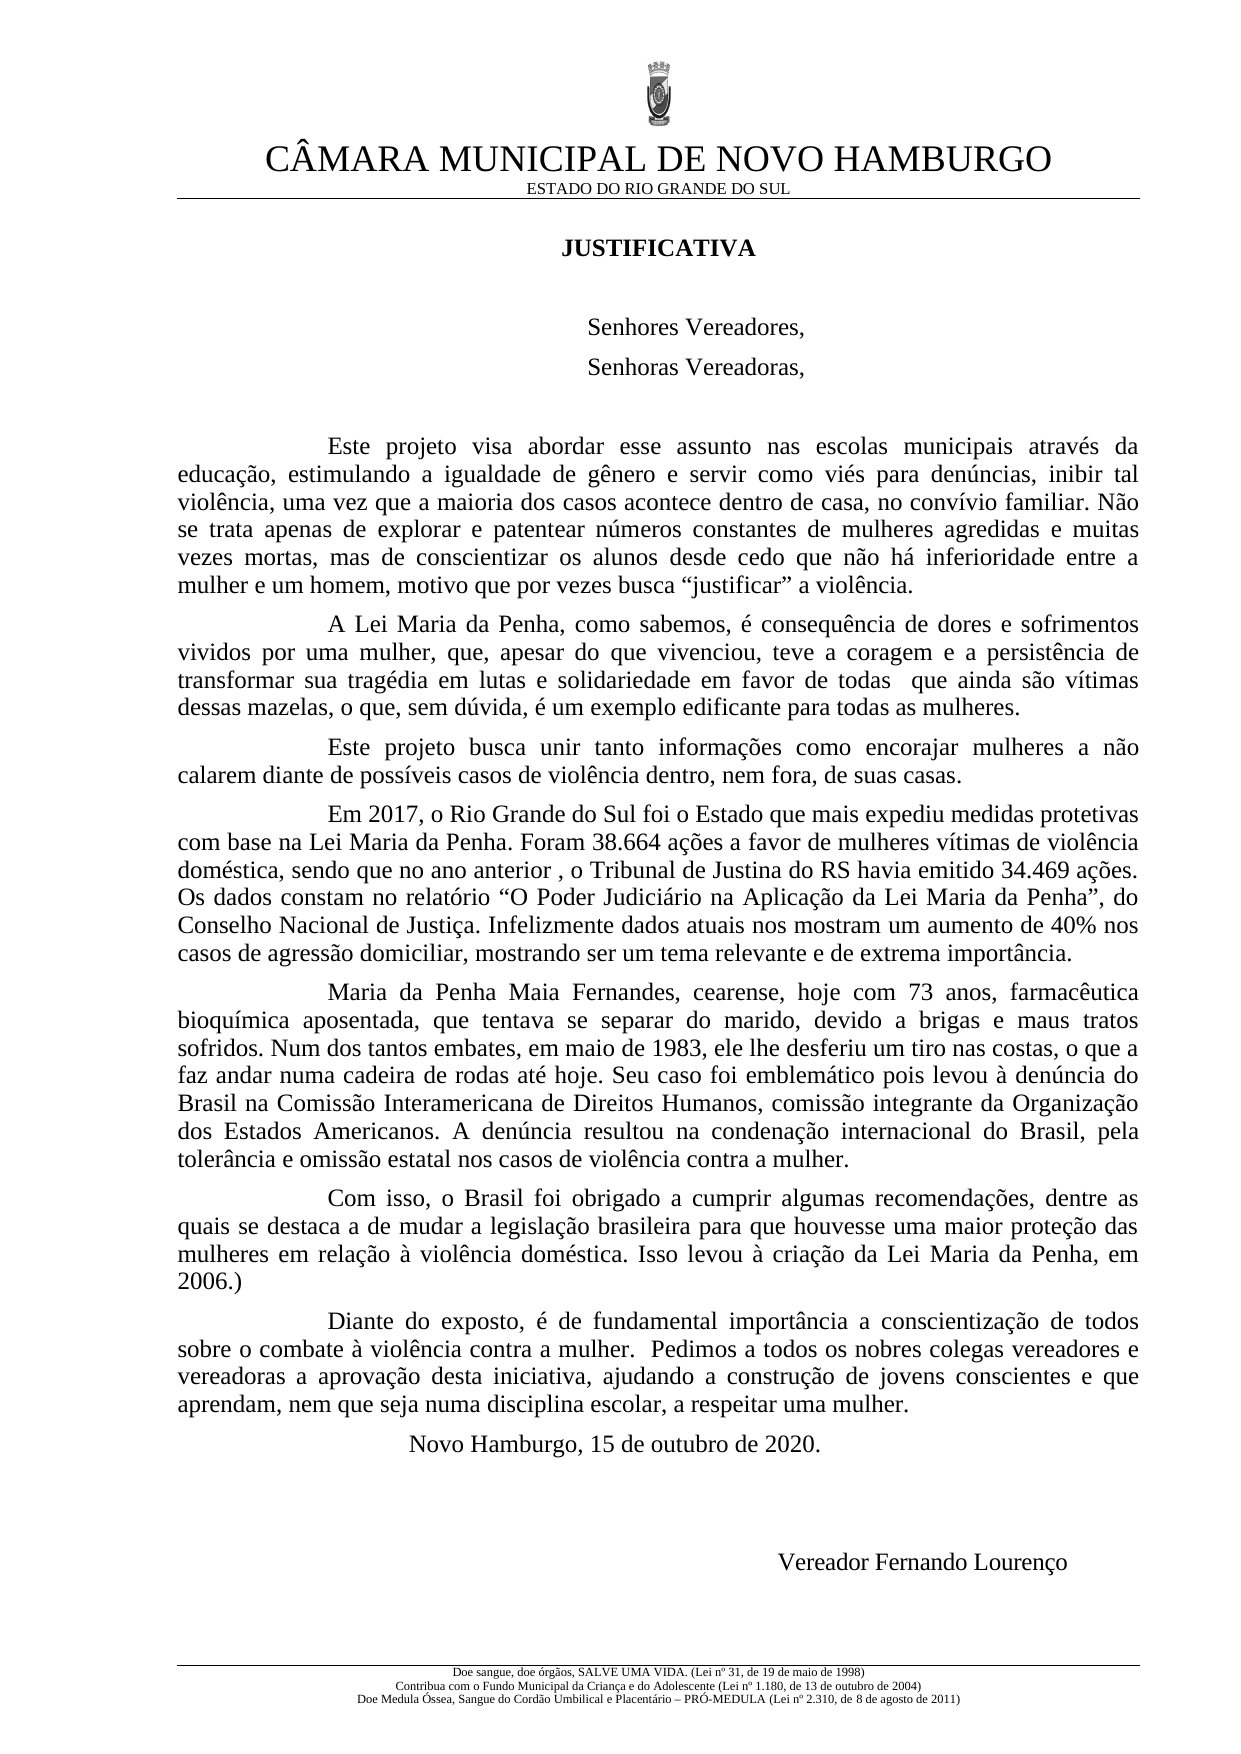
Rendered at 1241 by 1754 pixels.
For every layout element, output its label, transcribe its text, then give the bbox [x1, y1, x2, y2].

text Maria da Penha Maia Fernandes, cearense, hoje com 73 anos, farmacêutica bioquímica aposentada, que tentava se separar do marido, devido a brigas e maus tratos sofridos. Num dos tantos embates, em maio de 1983, ele lhe desferiu um tiro nas costas, o que a faz andar numa cadeira de rodas até hoje. Seu caso foi emblemático pois levou à denúncia do Brasil na Comissão Interamericana de Direitos Humanos, comissão integrante da Organização dos Estados Americanos. A denúncia resultou na condenação internacional do Brasil, pela tolerância e omissão estatal nos casos de violência contra a mulher. [177, 978, 1140, 1172]
text A Lei Maria da Penha, como sabemos, é consequência de dores e sofrimentos vividos por uma mulher, que, apesar do que vivenciou, teve a coragem e a persistência de transformar sua tragédia em lutas e solidariedade em favor de todas que ainda são vítimas dessas mazelas, o que, sem dúvida, é um exemplo edificante para todas as mulheres. [177, 610, 1140, 721]
text Senhores Vereadores, [177, 313, 1140, 341]
text Este projeto visa abordar esse assunto nas escolas municipais através da educação, estimulando a igualdade de gênero e servir como viés para denúncias, inibir tal violência, uma vez que a maioria dos casos acontece dentro de casa, no convívio familiar. Não se trata apenas de explorar e patentear números constantes de mulheres agredidas e muitas vezes mortas, mas de conscientizar os alunos desde cedo que não há inferioridade entre a mulher e um homem, motivo que por vezes busca “justificar” a violência. [177, 432, 1140, 598]
text Senhoras Vereadoras, [177, 353, 1140, 381]
text Novo Hamburgo, 15 de outubro de 2020. [177, 1430, 1140, 1457]
text Com isso, o Brasil foi obrigado a cumprir algumas recomendações, dentre as quais se destaca a de mudar a legislação brasileira para que houvesse uma maior proteção das mulheres em relação à violência doméstica. Isso levou à criação da Lei Maria da Penha, em 2006.) [177, 1184, 1140, 1295]
text Diante do exposto, é de fundamental importância a conscientização de todos sobre o combate à violência contra a mulher. Pedimos a todos os nobres colegas vereadores e vereadoras a aprovação desta iniciativa, ajudando a construção de jovens conscientes e que aprendam, nem que seja numa disciplina escolar, a respeitar uma mulher. [177, 1307, 1140, 1418]
text Em 2017, o Rio Grande do Sul foi o Estado que mais expediu medidas protetivas com base na Lei Maria da Penha. Foram 38.664 ações a favor de mulheres vítimas de violência doméstica, sendo que no ano anterior , o Tribunal de Justina do RS havia emitido 34.469 ações. Os dados constam no relatório “O Poder Judiciário na Aplicação da Lei Maria da Penha”, do Conselho Nacional de Justiça. Infelizmente dados atuais nos mostram um aumento de 40% nos casos de agressão domiciliar, mostrando ser um tema relevante e de extrema importância. [177, 800, 1140, 967]
text Este projeto busca unir tanto informações como encorajar mulheres a não calarem diante de possíveis casos de violência dentro, nem fora, de suas casas. [177, 733, 1140, 788]
text JUSTIFICATIVA [177, 234, 1140, 262]
text Vereador Fernando Lourenço [177, 1548, 1140, 1604]
